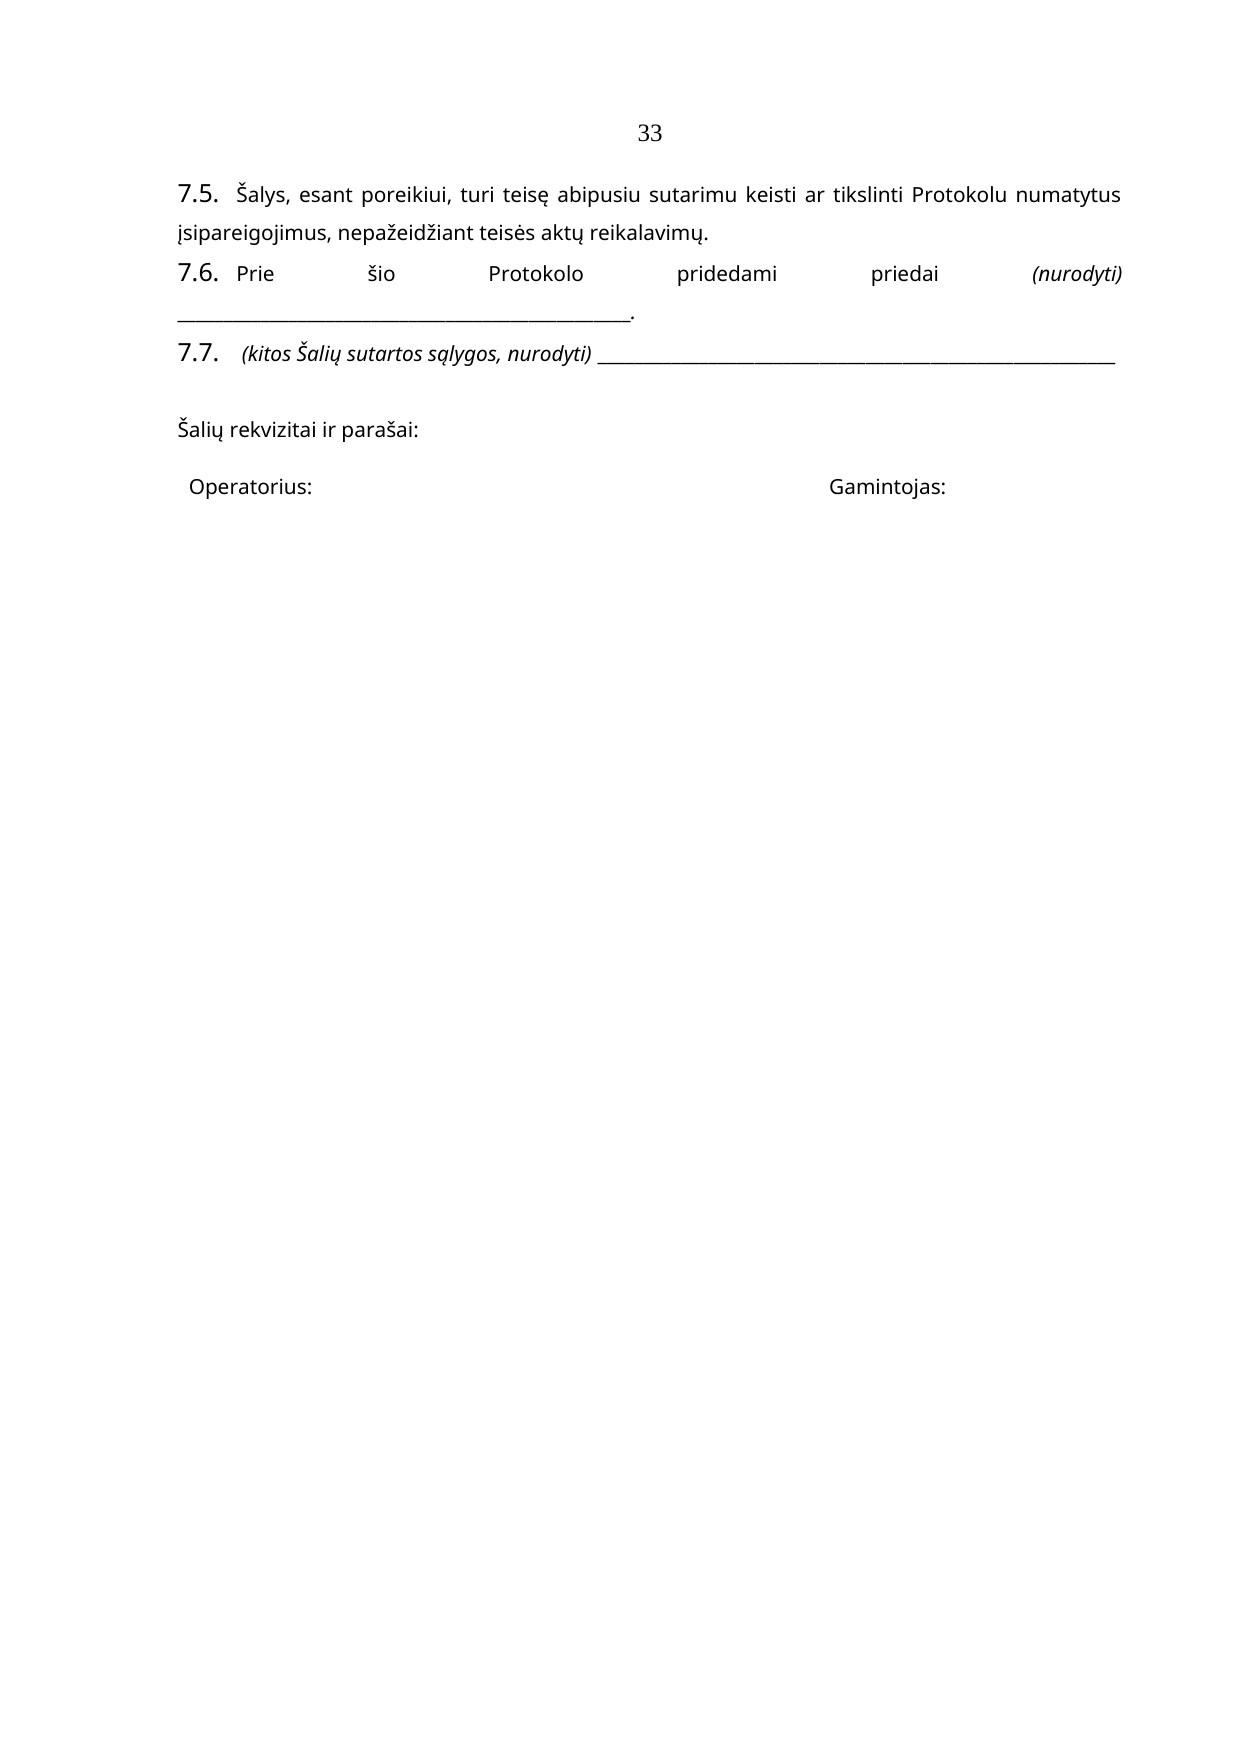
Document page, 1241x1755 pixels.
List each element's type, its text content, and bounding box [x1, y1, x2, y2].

table_header Gamintojas: [818, 473, 1145, 501]
table_header [505, 473, 818, 501]
text 7.6. Prie šio Protokolo pridedami priedai (nurodyti) _________________________________________________. [177, 255, 1122, 326]
text 7.7. (kitos Šalių sutartos sąlygos, nurodyti) ________________________________________________________ [177, 334, 1122, 368]
table_header Operatorius: [177, 473, 504, 501]
text Šalių rekvizitai ir parašai: [177, 416, 1122, 444]
text 7.5. Šalys, esant poreikiui, turi teisę abipusiu sutarimu keisti ar tikslinti Protokolu numatytus įsipareigojimus, nepažeidžiant teisės aktų reikalavimų. [177, 176, 1122, 247]
